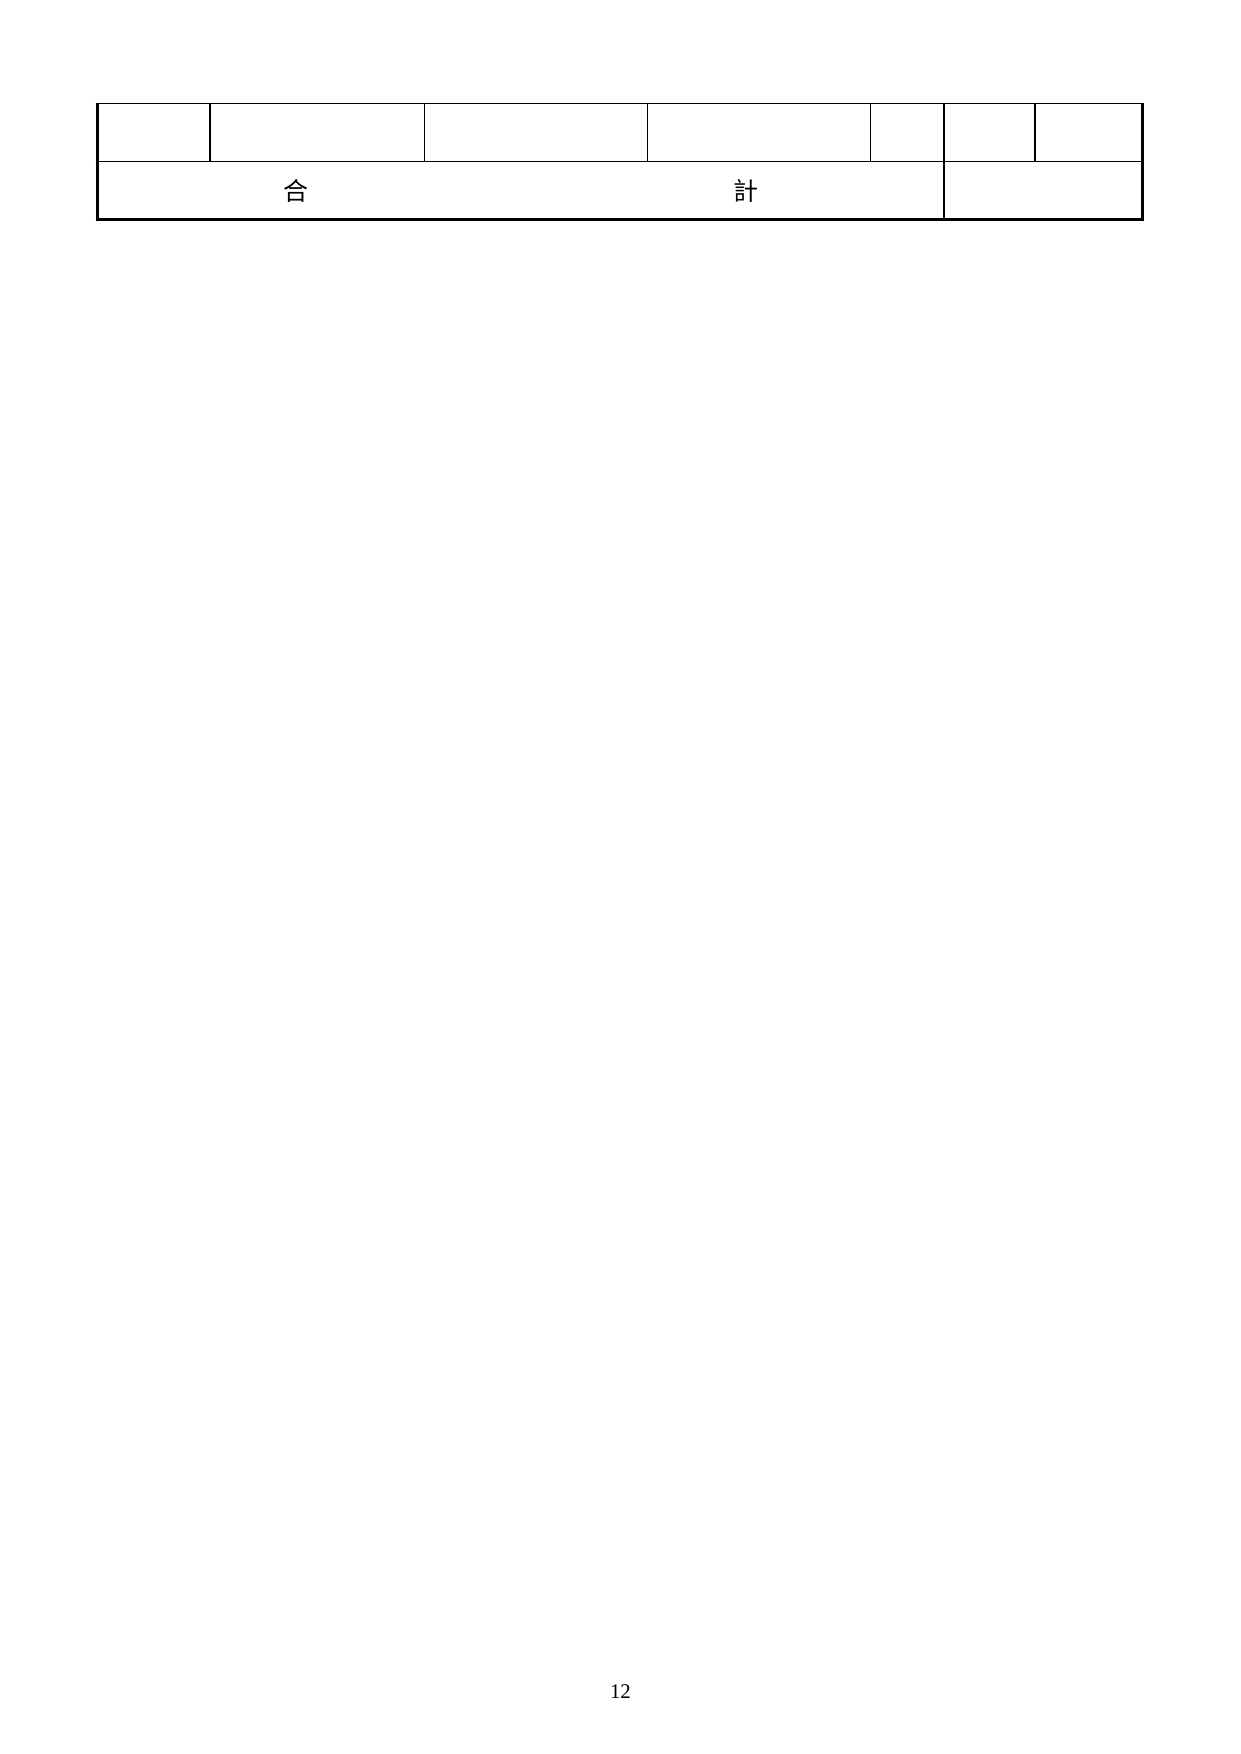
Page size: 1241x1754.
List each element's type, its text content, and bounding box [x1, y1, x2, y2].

table_cell [945, 104, 1034, 161]
table_cell 合 計 [99, 162, 943, 217]
table_cell [1036, 104, 1141, 161]
table_cell [945, 162, 1141, 217]
table_cell [871, 104, 943, 161]
table_cell [211, 104, 424, 161]
table_cell [648, 104, 870, 161]
table_cell [99, 104, 209, 161]
table_cell [425, 104, 647, 161]
